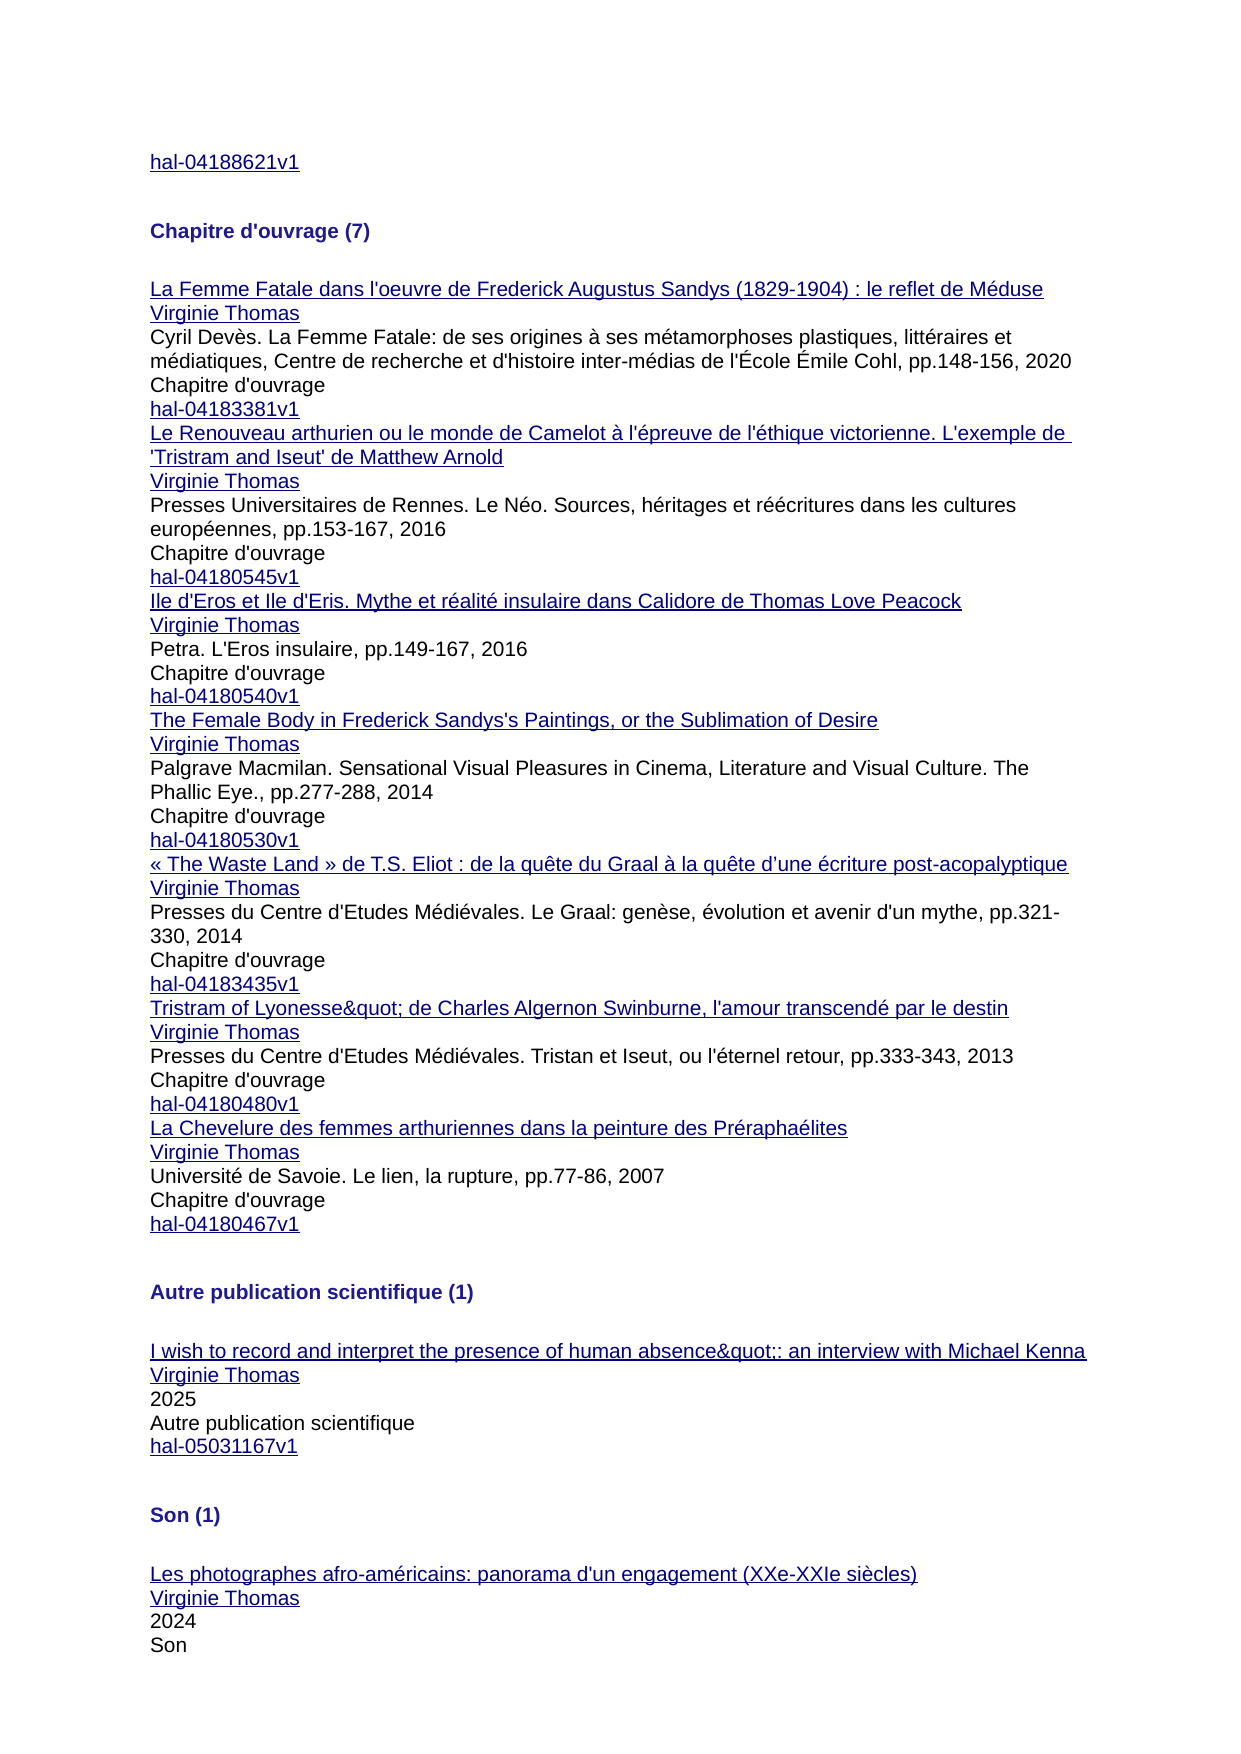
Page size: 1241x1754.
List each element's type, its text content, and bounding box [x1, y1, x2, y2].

table_cell Tristram of Lyonesse&quot; de Charles Algernon Swinburne, l'amour transcendé par le destin Virginie Thomas Presses du Centre d'Etudes Médiévales. Tristan et Iseut, ou l'éternel retour, pp.333-343, 2013 Chapitre d'ouvrage hal-04180480v1 [150, 996, 1090, 1116]
subtitle Son (1) [150, 1503, 1090, 1527]
table_header Les photographes afro-américains: panorama d'un engagement (XXe-XXIe siècles) Virginie Thomas 2024 Son [150, 1561, 1090, 1657]
table_header I wish to record and interpret the presence of human absence&quot;: an interview with Michael Kenna Virginie Thomas 2025 Autre publication scientifique hal-05031167v1 [150, 1339, 1090, 1458]
table_cell La Chevelure des femmes arthuriennes dans la peinture des Préraphaélites Virginie Thomas Université de Savoie. Le lien, la rupture, pp.77-86, 2007 Chapitre d'ouvrage hal-04180467v1 [150, 1116, 1090, 1235]
table_header La Femme Fatale dans l'oeuvre de Frederick Augustus Sandys (1829-1904) : le reflet de Méduse Virginie Thomas Cyril Devès. La Femme Fatale: de ses origines à ses métamorphoses plastiques, littéraires et médiatiques, Centre de recherche et d'histoire inter-médias de l'École Émile Cohl, pp.148-156, 2020 Chapitre d'ouvrage hal-04183381v1 [150, 277, 1090, 421]
table_cell Le Renouveau arthurien ou le monde de Camelot à l'épreuve de l'éthique victorienne. L'exemple de 'Tristram and Iseut' de Matthew Arnold Virginie Thomas Presses Universitaires de Rennes. Le Néo. Sources, héritages et réécritures dans les cultures européennes, pp.153-167, 2016 Chapitre d'ouvrage hal-04180545v1 [150, 421, 1090, 588]
subtitle Autre publication scientifique (1) [150, 1280, 1090, 1304]
table_cell hal-04188621v1 [150, 150, 1090, 174]
subtitle Chapitre d'ouvrage (7) [150, 219, 1090, 243]
table_cell The Female Body in Frederick Sandys's Paintings, or the Sublimation of Desire Virginie Thomas Palgrave Macmilan. Sensational Visual Pleasures in Cinema, Literature and Visual Culture. The Phallic Eye., pp.277-288, 2014 Chapitre d'ouvrage hal-04180530v1 [150, 708, 1090, 852]
table_cell « The Waste Land » de T.S. Eliot : de la quête du Graal à la quête d’une écriture post-acopalyptique Virginie Thomas Presses du Centre d'Etudes Médiévales. Le Graal: genèse, évolution et avenir d'un mythe, pp.321-330, 2014 Chapitre d'ouvrage hal-04183435v1 [150, 852, 1090, 996]
table_cell Ile d'Eros et Ile d'Eris. Mythe et réalité insulaire dans Calidore de Thomas Love Peacock Virginie Thomas Petra. L'Eros insulaire, pp.149-167, 2016 Chapitre d'ouvrage hal-04180540v1 [150, 589, 1090, 708]
